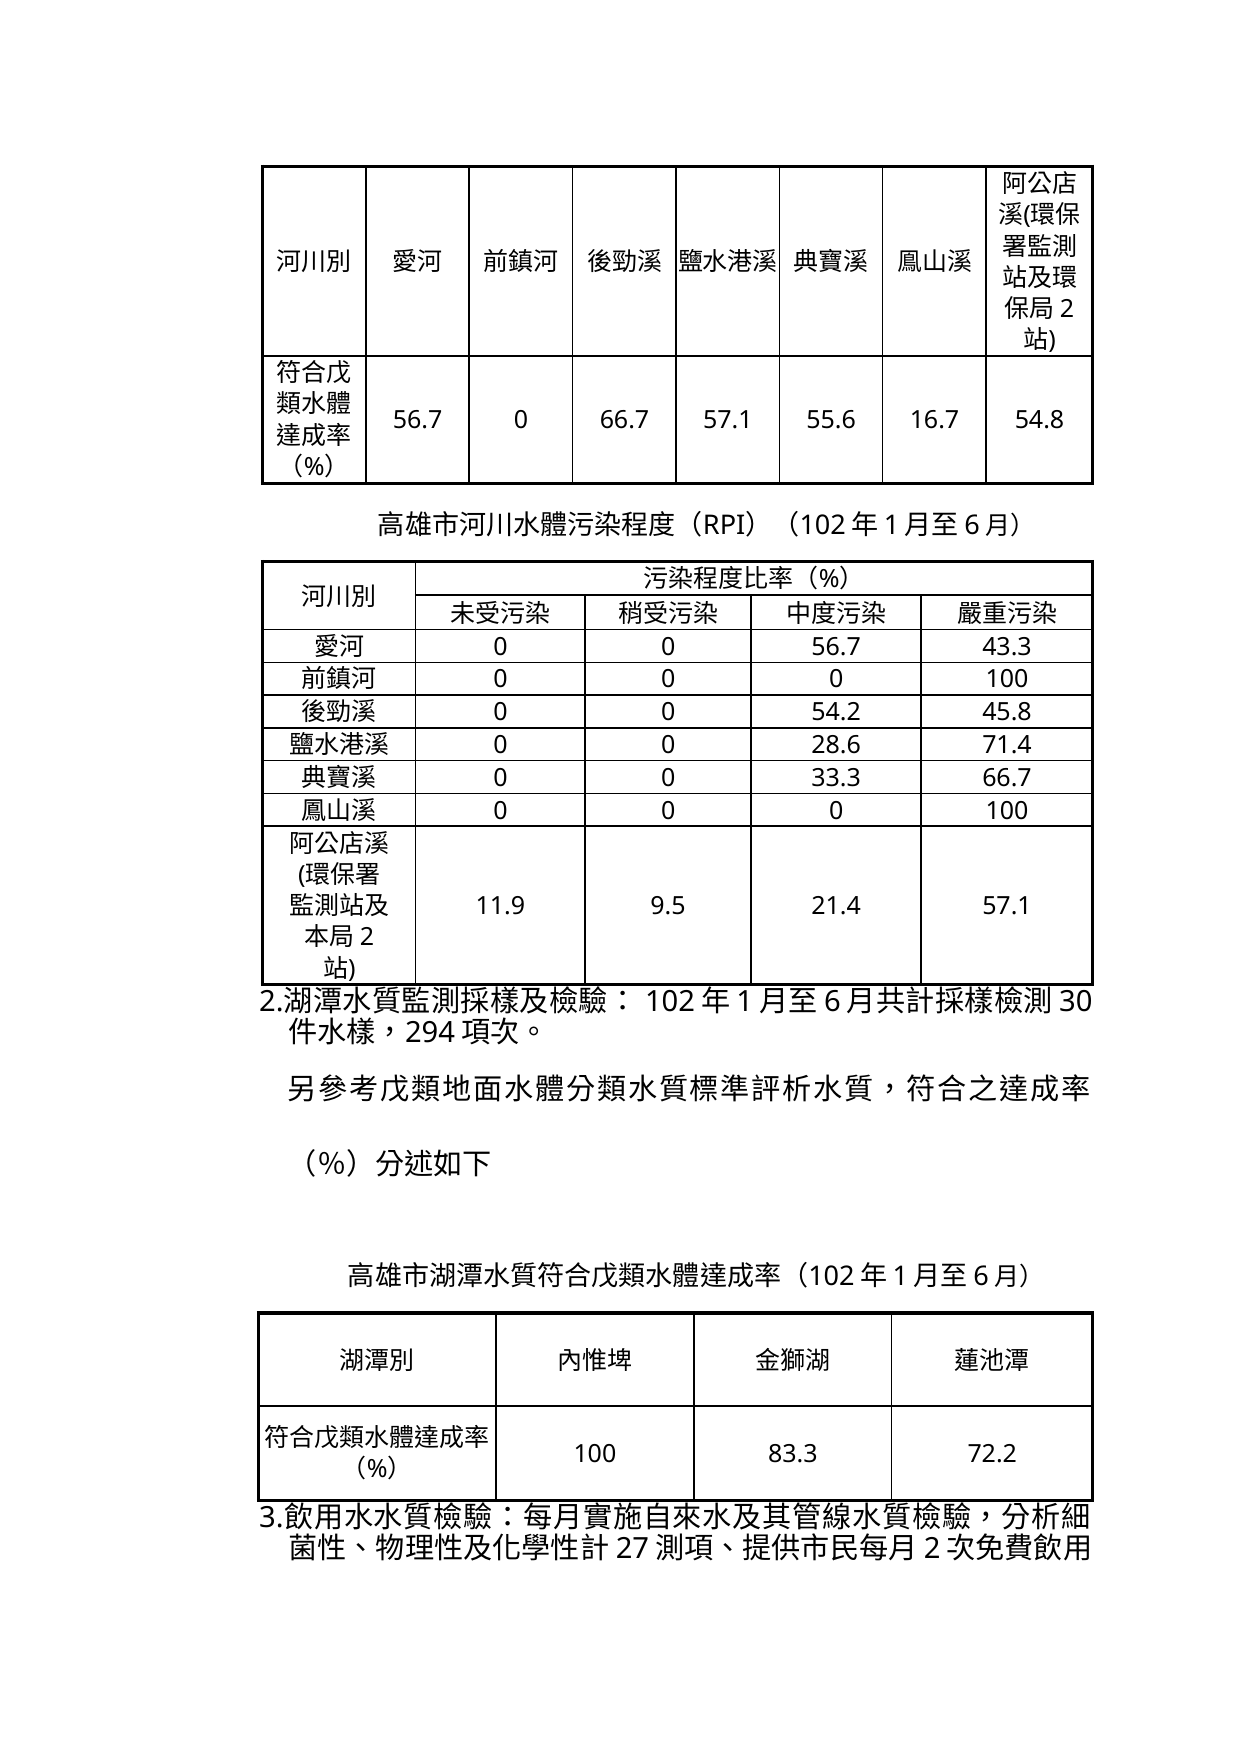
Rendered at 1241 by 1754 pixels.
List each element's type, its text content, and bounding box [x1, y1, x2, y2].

table_cell 72.2 [892, 1407, 1091, 1499]
table_cell 0 [586, 729, 750, 760]
table_cell 43.3 [922, 630, 1091, 661]
table_header 鳯山溪 [883, 168, 985, 355]
table_cell 0 [586, 630, 750, 661]
table_header 愛河 [367, 168, 468, 355]
table_cell 0 [416, 761, 584, 793]
table_cell 後勁溪 [264, 696, 415, 727]
table_cell 28.6 [752, 729, 920, 760]
table_header 污染程度比率（%） [416, 563, 1091, 594]
table_cell 0 [586, 696, 750, 727]
text 2.湖潭水質監測採樣及檢驗： 102年1月至6月共計採樣檢測30件水樣，294項次。 [259, 986, 1092, 1049]
table_cell 符合戊類水體達成率 （%） [264, 357, 365, 482]
table_cell 57.1 [922, 827, 1091, 983]
text 高雄市湖潭水質符合戊類水體達成率（102年1月至6月） [328, 1236, 1092, 1311]
table_cell 0 [586, 761, 750, 793]
table_header 河川別 [264, 563, 415, 628]
table_header 湖潭別 [260, 1315, 495, 1405]
table_cell 0 [416, 663, 584, 694]
text 高雄市河川水體污染程度（RPI）（102年1月至6月） [378, 485, 1092, 560]
table_cell 稍受污染 [586, 596, 750, 628]
table_cell 66.7 [573, 357, 675, 482]
table_cell 66.7 [922, 761, 1091, 793]
table_cell 0 [752, 794, 920, 825]
table_cell 0 [416, 630, 584, 661]
table_cell 0 [416, 696, 584, 727]
table_cell 54.8 [987, 357, 1091, 482]
table_header 內惟埤 [497, 1315, 693, 1405]
table_cell 33.3 [752, 761, 920, 793]
table_cell 典寶溪 [264, 761, 415, 793]
table_cell 0 [586, 794, 750, 825]
table_cell 21.4 [752, 827, 920, 983]
table_cell 100 [497, 1407, 693, 1499]
table_cell 0 [416, 794, 584, 825]
table_cell 100 [922, 663, 1091, 694]
table_cell 0 [586, 663, 750, 694]
table_cell 11.9 [416, 827, 584, 983]
table_cell 符合戊類水體達成率 （%） [260, 1407, 495, 1499]
table_cell 未受污染 [416, 596, 584, 628]
table_cell 0 [416, 729, 584, 760]
table_cell 71.4 [922, 729, 1091, 760]
table_header 前鎮河 [470, 168, 572, 355]
table_header 金獅湖 [695, 1315, 891, 1405]
table_cell 45.8 [922, 696, 1091, 727]
text 另參考戊類地面水體分類水質標準評析水質，符合之達成率（％）分述如下 [288, 1049, 1092, 1199]
table_cell 55.6 [780, 357, 882, 482]
table_header 後勁溪 [573, 168, 675, 355]
table_cell 9.5 [586, 827, 750, 983]
table_header 鹽水港溪 [677, 168, 779, 355]
table_header 阿公店溪(環保署監測站及環保局2站) [987, 168, 1091, 355]
table_cell 57.1 [677, 357, 779, 482]
table_cell 鳳山溪 [264, 794, 415, 825]
table_cell 嚴重污染 [922, 596, 1091, 628]
table_cell 83.3 [695, 1407, 891, 1499]
table_cell 阿公店溪 (環保署監測站及本局2站) [264, 827, 415, 983]
table_cell 56.7 [752, 630, 920, 661]
table_cell 中度污染 [752, 596, 920, 628]
table_header 典寶溪 [780, 168, 882, 355]
table_cell 54.2 [752, 696, 920, 727]
table_cell 100 [922, 794, 1091, 825]
table_cell 鹽水港溪 [264, 729, 415, 760]
text 3.飲用水水質檢驗：每月實施自來水及其管線水質檢驗，分析細菌性、物理性及化學性計27測項、提供市民每月2次免費飲用 [259, 1502, 1092, 1564]
table_cell 0 [470, 357, 572, 482]
table_header 河川別 [264, 168, 365, 355]
table_cell 前鎮河 [264, 663, 415, 694]
table_cell 愛河 [264, 630, 415, 661]
table_cell 0 [752, 663, 920, 694]
table_cell 16.7 [883, 357, 985, 482]
table_header 蓮池潭 [892, 1315, 1091, 1405]
table_cell 56.7 [367, 357, 468, 482]
